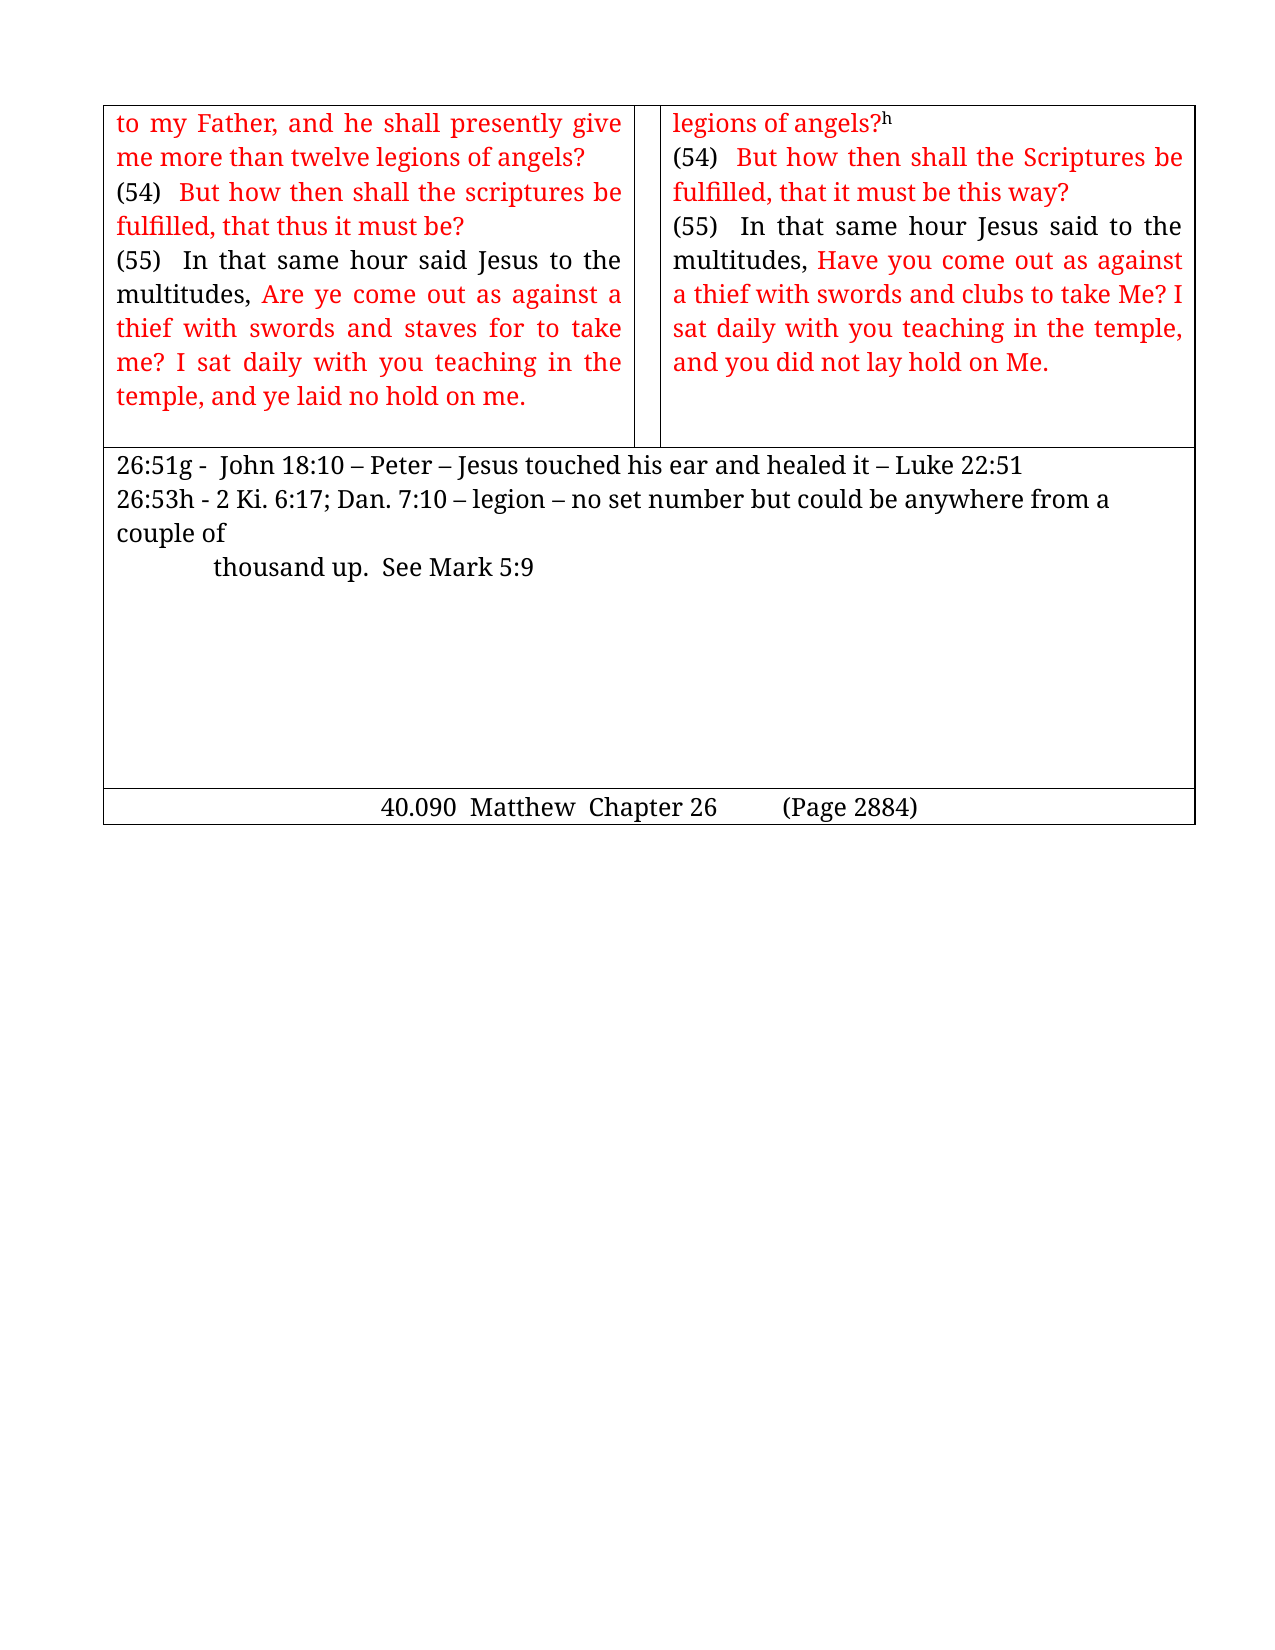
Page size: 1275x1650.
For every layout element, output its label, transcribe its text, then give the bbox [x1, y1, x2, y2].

table_cell [635, 106, 660, 447]
table_cell legions of angels?h (54) But how then shall the Scriptures be fulfilled, that it must be this way? (55) In that same hour Jesus said to the multitudes, Have you come out as against a thief with swords and clubs to take Me? I sat daily with you teaching in the temple, and you did not lay hold on Me. [661, 106, 1194, 447]
table_cell 26:51g - John 18:10 – Peter – Jesus touched his ear and healed it – Luke 22:51 26:53h - 2 Ki. 6:17; Dan. 7:10 – legion – no set number but could be anywhere from a couple of thousand up. See Mark 5:9 [104, 448, 1194, 788]
table_cell 40.090 Matthew Chapter 26 (Page 2884) [104, 789, 1194, 823]
table_cell to my Father, and he shall presently give me more than twelve legions of angels? (54) But how then shall the scriptures be fulfilled, that thus it must be? (55) In that same hour said Jesus to the multitudes, Are ye come out as against a thief with swords and staves for to take me? I sat daily with you teaching in the temple, and ye laid no hold on me. [104, 106, 634, 447]
